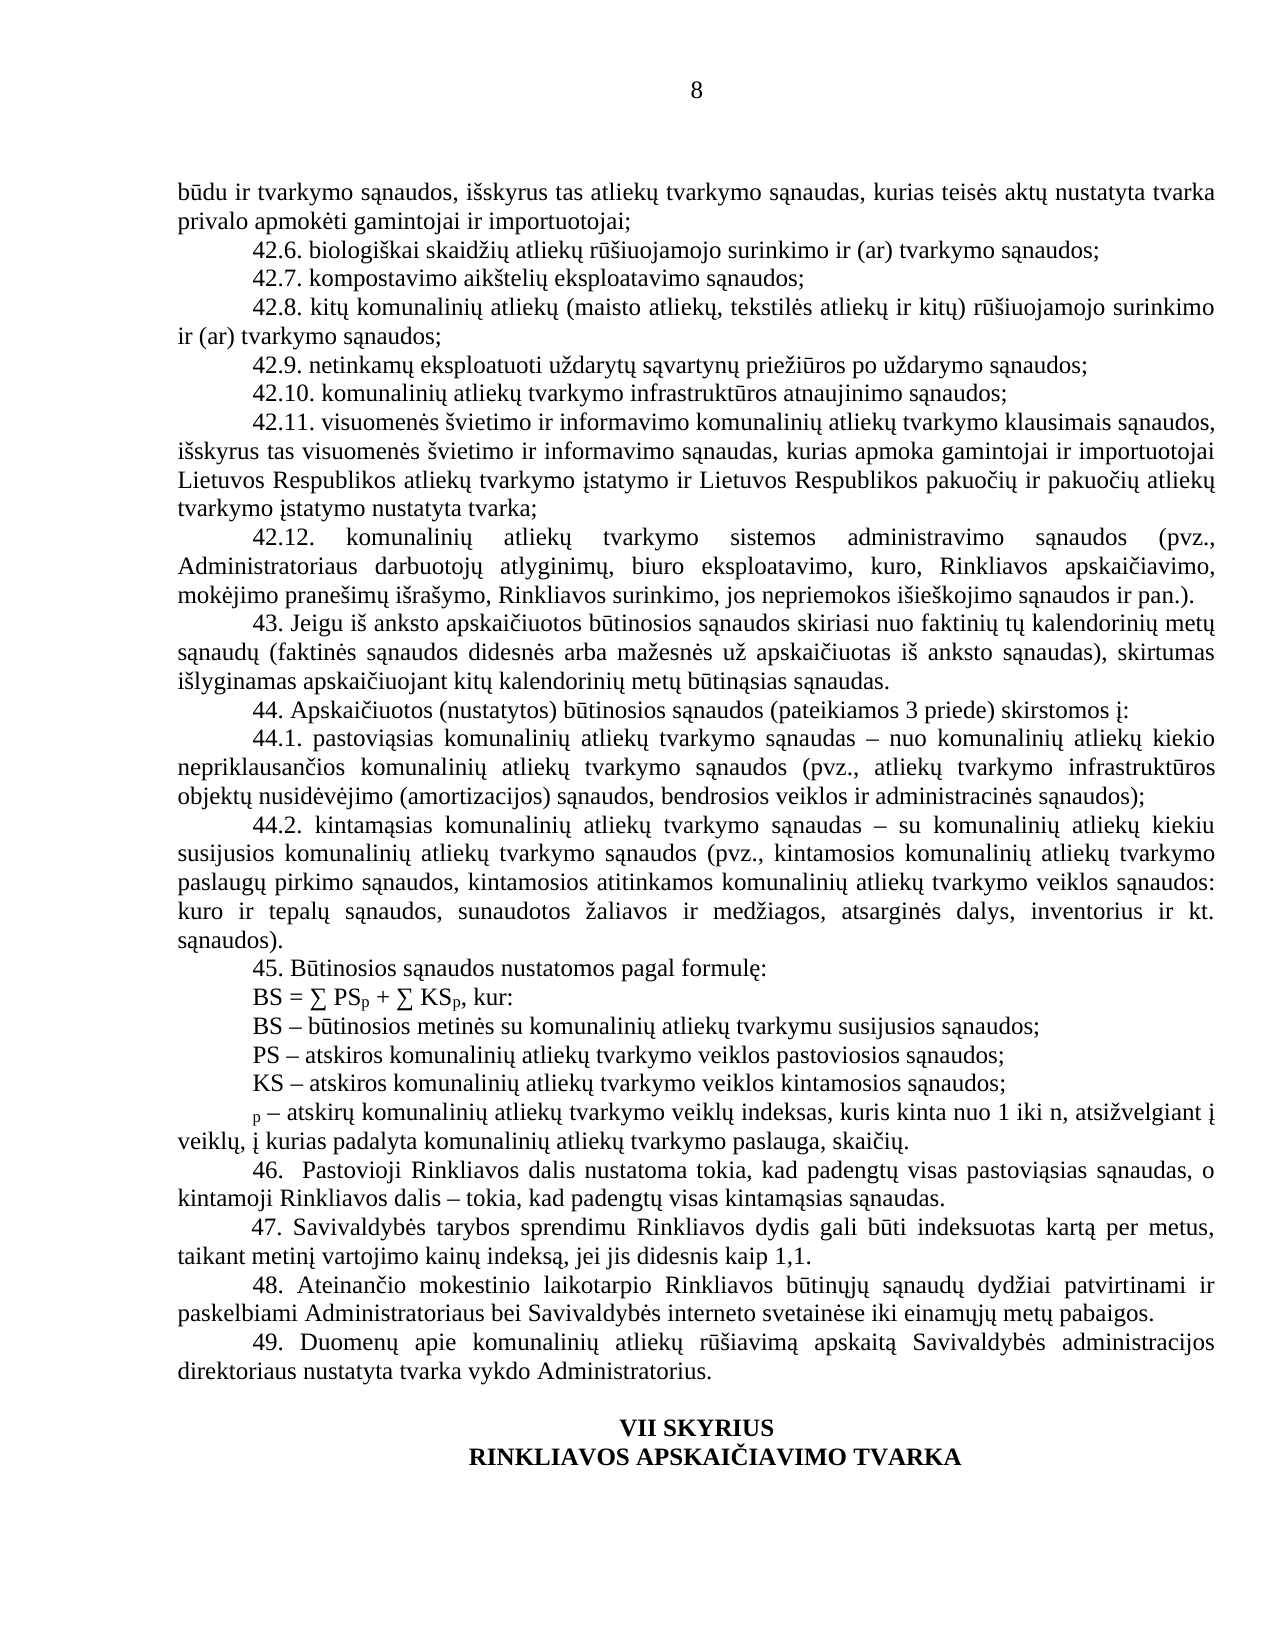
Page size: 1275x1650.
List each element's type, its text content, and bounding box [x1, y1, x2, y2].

text 42.6. biologiškai skaidžių atliekų rūšiuojamojo surinkimo ir (ar) tvarkymo sąnaudos; [177, 235, 1216, 263]
text PS – atskiros komunalinių atliekų tvarkymo veiklos pastoviosios sąnaudos; [177, 1040, 1216, 1068]
text 42.12. komunalinių atliekų tvarkymo sistemos administravimo sąnaudos (pvz., Administratoriaus darbuotojų atlyginimų, biuro eksploatavimo, kuro, Rinkliavos apskaičiavimo, mokėjimo pranešimų išrašymo, Rinkliavos surinkimo, jos nepriemokos išieškojimo sąnaudos ir pan.). [177, 522, 1216, 608]
text 44.2. kintamąsias komunalinių atliekų tvarkymo sąnaudas – su komunalinių atliekų kiekiu susijusios komunalinių atliekų tvarkymo sąnaudos (pvz., kintamosios komunalinių atliekų tvarkymo paslaugų pirkimo sąnaudos, kintamosios atitinkamos komunalinių atliekų tvarkymo veiklos sąnaudos: kuro ir tepalų sąnaudos, sunaudotos žaliavos ir medžiagos, atsarginės dalys, inventorius ir kt. sąnaudos). [177, 810, 1216, 953]
text 43. Jeigu iš anksto apskaičiuotos būtinosios sąnaudos skiriasi nuo faktinių tų kalendorinių metų sąnaudų (faktinės sąnaudos didesnės arba mažesnės už apskaičiuotas iš anksto sąnaudas), skirtumas išlyginamas apskaičiuojant kitų kalendorinių metų būtinąsias sąnaudas. [177, 608, 1216, 695]
text 42.8. kitų komunalinių atliekų (maisto atliekų, tekstilės atliekų ir kitų) rūšiuojamojo surinkimo ir (ar) tvarkymo sąnaudos; [177, 292, 1216, 350]
text 42.7. kompostavimo aikštelių eksploatavimo sąnaudos; [177, 263, 1216, 292]
text 44.1. pastoviąsias komunalinių atliekų tvarkymo sąnaudas – nuo komunalinių atliekų kiekio nepriklausančios komunalinių atliekų tvarkymo sąnaudos (pvz., atliekų tvarkymo infrastruktūros objektų nusidėvėjimo (amortizacijos) sąnaudos, bendrosios veiklos ir administracinės sąnaudos); [177, 723, 1216, 810]
text 47. Savivaldybės tarybos sprendimu Rinkliavos dydis gali būti indeksuotas kartą per metus, taikant metinį vartojimo kainų indeksą, jei jis didesnis kaip 1,1. [177, 1212, 1216, 1270]
text 42.11. visuomenės švietimo ir informavimo komunalinių atliekų tvarkymo klausimais sąnaudos, išskyrus tas visuomenės švietimo ir informavimo sąnaudas, kurias apmoka gamintojai ir importuotojai Lietuvos Respublikos atliekų tvarkymo įstatymo ir Lietuvos Respublikos pakuočių ir pakuočių atliekų tvarkymo įstatymo nustatyta tvarka; [177, 407, 1216, 522]
text 45. Būtinosios sąnaudos nustatomos pagal formulę: [177, 953, 1216, 982]
text 49. Duomenų apie komunalinių atliekų rūšiavimą apskaitą Savivaldybės administracijos direktoriaus nustatyta tvarka vykdo Administratorius. [177, 1327, 1216, 1385]
text 44. Apskaičiuotos (nustatytos) būtinosios sąnaudos (pateikiamos 3 priede) skirstomos į: [177, 695, 1216, 723]
text 42.10. komunalinių atliekų tvarkymo infrastruktūros atnaujinimo sąnaudos; [177, 378, 1216, 407]
text KS – atskiros komunalinių atliekų tvarkymo veiklos kintamosios sąnaudos; [177, 1068, 1216, 1097]
text būdu ir tvarkymo sąnaudos, išskyrus tas atliekų tvarkymo sąnaudas, kurias teisės aktų nustatyta tvarka privalo apmokėti gamintojai ir importuotojai; [177, 177, 1216, 235]
text RINKLIAVOS APSKAIČIAVIMO TVARKA [215, 1442, 1216, 1471]
text BS = ∑ PSp + ∑ KSp, kur: [177, 982, 1216, 1011]
text 46. Pastovioji Rinkliavos dalis nustatoma tokia, kad padengtų visas pastoviąsias sąnaudas, o kintamoji Rinkliavos dalis – tokia, kad padengtų visas kintamąsias sąnaudas. [177, 1155, 1216, 1212]
text BS – būtinosios metinės su komunalinių atliekų tvarkymu susijusios sąnaudos; [177, 1011, 1216, 1040]
text 42.9. netinkamų eksploatuoti uždarytų sąvartynų priežiūros po uždarymo sąnaudos; [177, 350, 1216, 378]
text VII SKYRIUS [177, 1413, 1216, 1442]
text 48. Ateinančio mokestinio laikotarpio Rinkliavos būtinųjų sąnaudų dydžiai patvirtinami ir paskelbiami Administratoriaus bei Savivaldybės interneto svetainėse iki einamųjų metų pabaigos. [177, 1270, 1216, 1327]
text p – atskirų komunalinių atliekų tvarkymo veiklų indeksas, kuris kinta nuo 1 iki n, atsižvelgiant į veiklų, į kurias padalyta komunalinių atliekų tvarkymo paslauga, skaičių. [177, 1097, 1216, 1155]
